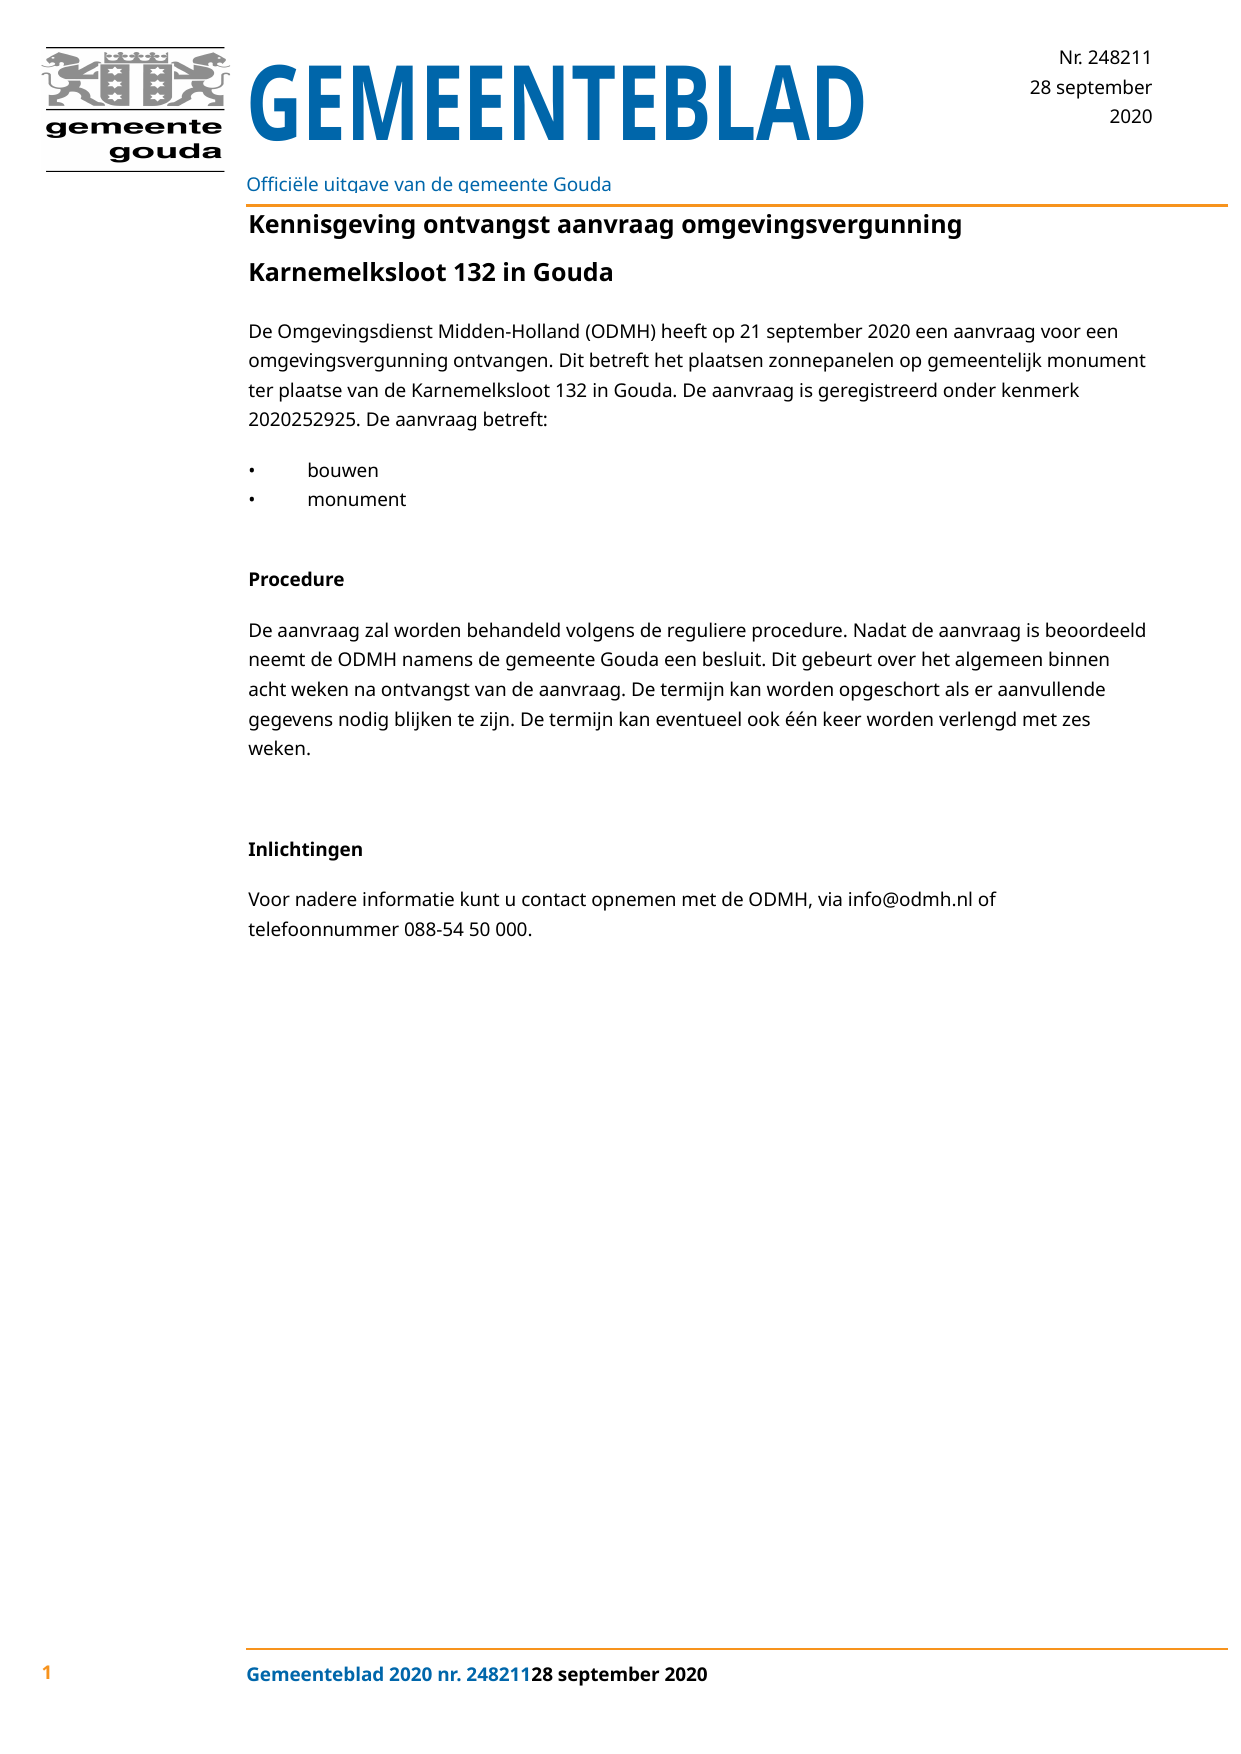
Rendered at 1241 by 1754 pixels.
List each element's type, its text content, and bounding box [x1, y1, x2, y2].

text Procedure [248, 567, 1152, 592]
text Voor nadere informatie kunt u contact opnemen met de ODMH, via info@odmh.nl of telefoonnummer 088-54 50 000. [248, 887, 1152, 942]
text Kennisgeving ontvangst aanvraag omgevingsvergunning Karnemelksloot 132 in Gouda [248, 207, 1152, 288]
text De aanvraag zal worden behandeld volgens de reguliere procedure. Nadat de aanvraag is beoordeeld neemt de ODMH namens de gemeente Gouda een besluit. Dit gebeurt over het algemeen binnen acht weken na ontvangst van de aanvraag. De termijn kan worden opgeschort als er aanvullende gegevens nodig blijken te zijn. De termijn kan eventueel ook één keer worden verlengd met zes weken. [248, 617, 1152, 761]
picture [41, 47, 231, 172]
list bouwen [248, 457, 1152, 483]
text De Omgevingsdienst Midden-Holland (ODMH) heeft op 21 september 2020 een aanvraag voor een omgevingsvergunning ontvangen. Dit betreft het plaatsen zonnepanelen op gemeentelijk monument ter plaatse van de Karnemelksloot 132 in Gouda. De aanvraag is geregistreerd onder kenmerk 2020252925. De aanvraag betreft: [248, 318, 1152, 432]
text Inlichtingen [248, 836, 1152, 862]
list monument [248, 487, 1152, 512]
